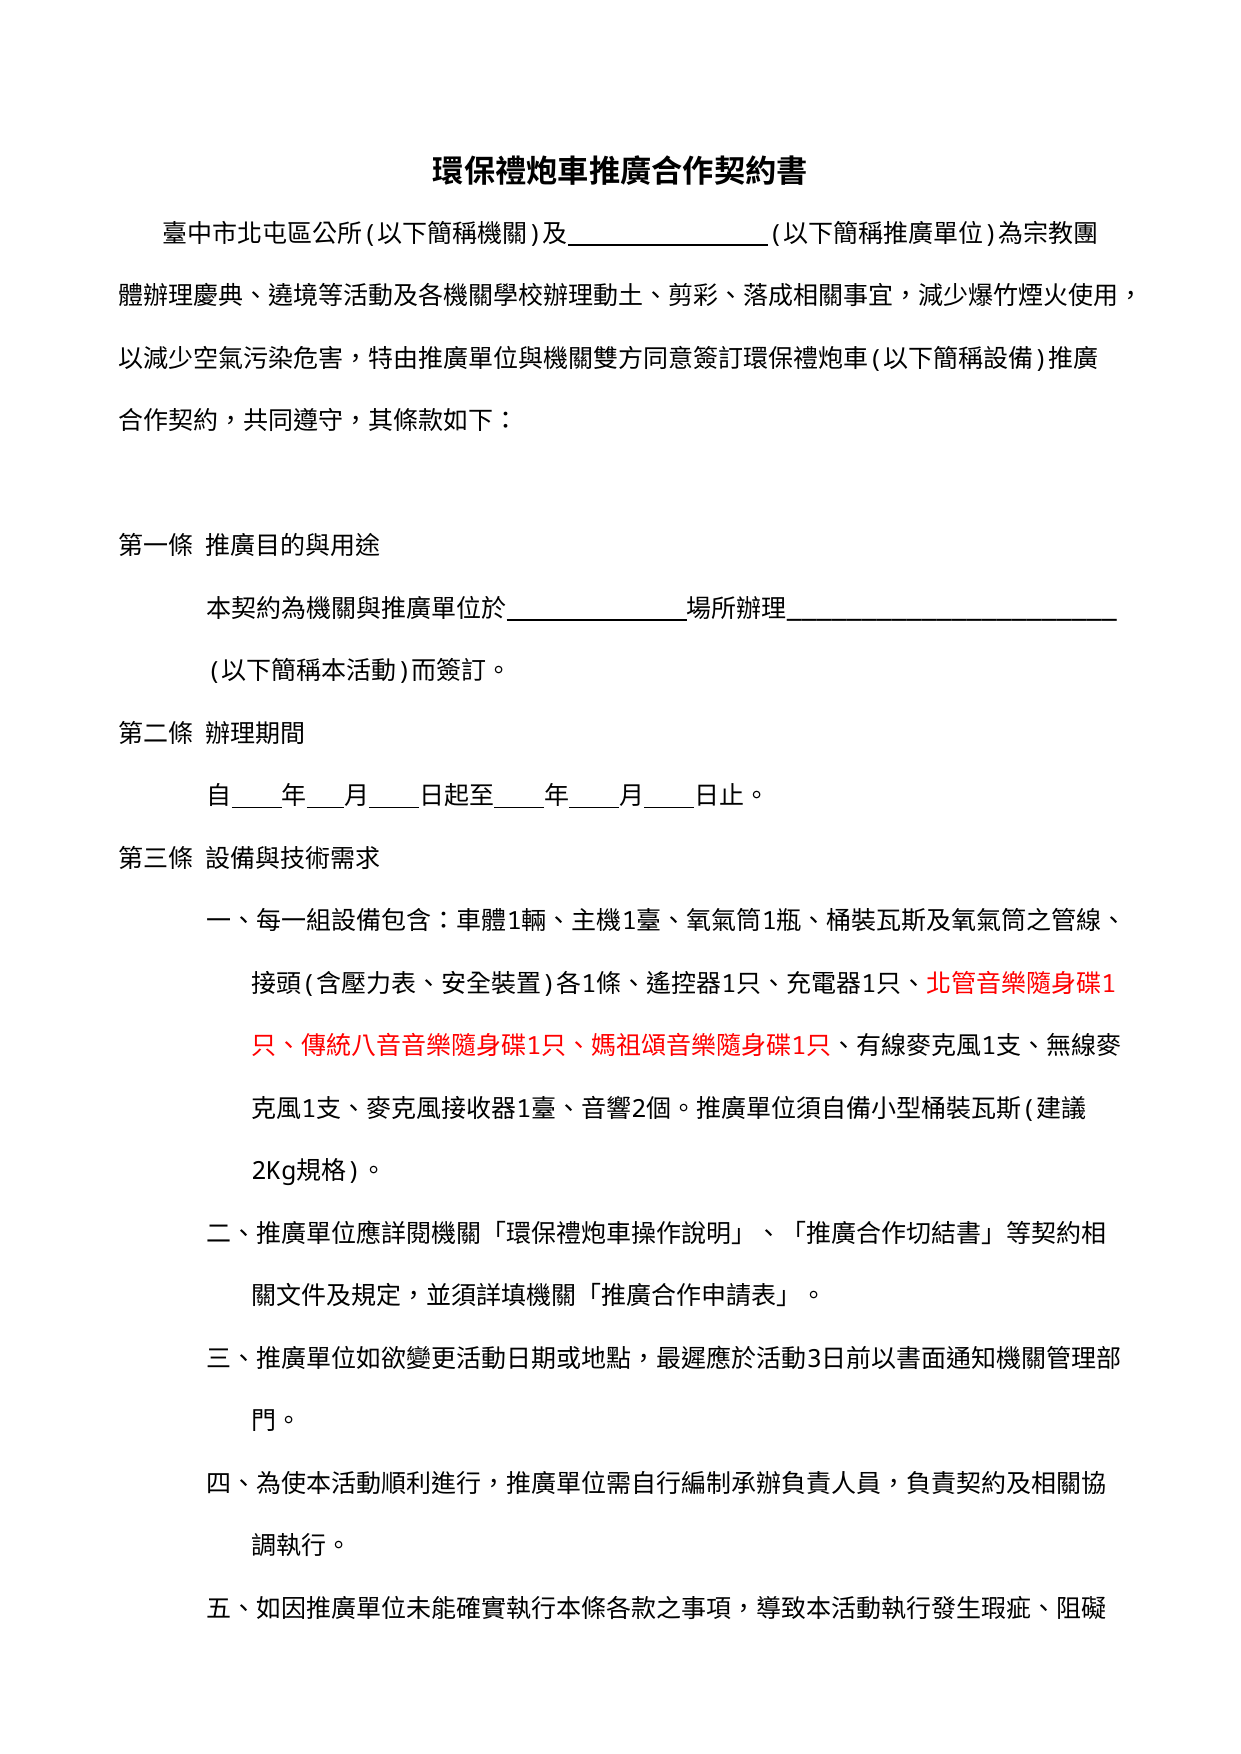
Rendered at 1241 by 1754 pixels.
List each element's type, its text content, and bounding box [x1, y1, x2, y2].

text 本契約為機關與推廣單位於 場所辦理______________________ (以下簡稱本活動)而簽訂。 [207, 564, 1122, 689]
text 自 年 月 日起至 年 月 日止。 [207, 752, 1122, 814]
text 四、為使本活動順利進行，推廣單位需自行編制承辦負責人員，負責契約及相關協調執行。 [207, 1439, 1122, 1564]
text 環保禮炮車推廣合作契約書 [118, 127, 1122, 189]
text 五、如因推廣單位未能確實執行本條各款之事項，導致本活動執行發生瑕疵、阻礙 [207, 1564, 1122, 1627]
text 臺中市北屯區公所(以下簡稱機關)及 (以下簡稱推廣單位)為宗教團體辦理慶典、遶境等活動及各機關學校辦理動土、剪彩、落成相關事宜，減少爆竹煙火使用，以減少空氣污染危害，特由推廣單位與機關雙方同意簽訂環保禮炮車(以下簡稱設備)推廣合作契約，共同遵守，其條款如下： [118, 189, 1122, 439]
text 一、每一組設備包含：車體1輛、主機1臺、氧氣筒1瓶、桶裝瓦斯及氧氣筒之管線、接頭(含壓力表、安全裝置)各1條、遙控器1只、充電器1只、北管音樂隨身碟1只、傳統八音音樂隨身碟1只、媽祖頌音樂隨身碟1只、有線麥克風1支、無線麥克風1支、麥克風接收器1臺、音響2個。推廣單位須自備小型桶裝瓦斯(建議2Kg規格)。 [207, 877, 1122, 1189]
text 三、推廣單位如欲變更活動日期或地點，最遲應於活動3日前以書面通知機關管理部門。 [207, 1314, 1122, 1439]
text 第一條 推廣目的與用途 [118, 502, 1122, 564]
text 第三條 設備與技術需求 [118, 814, 1122, 877]
text 第二條 辦理期間 [118, 689, 1122, 752]
text 二、推廣單位應詳閱機關「環保禮炮車操作說明」、「推廣合作切結書」等契約相關文件及規定，並須詳填機關「推廣合作申請表」。 [207, 1189, 1122, 1314]
